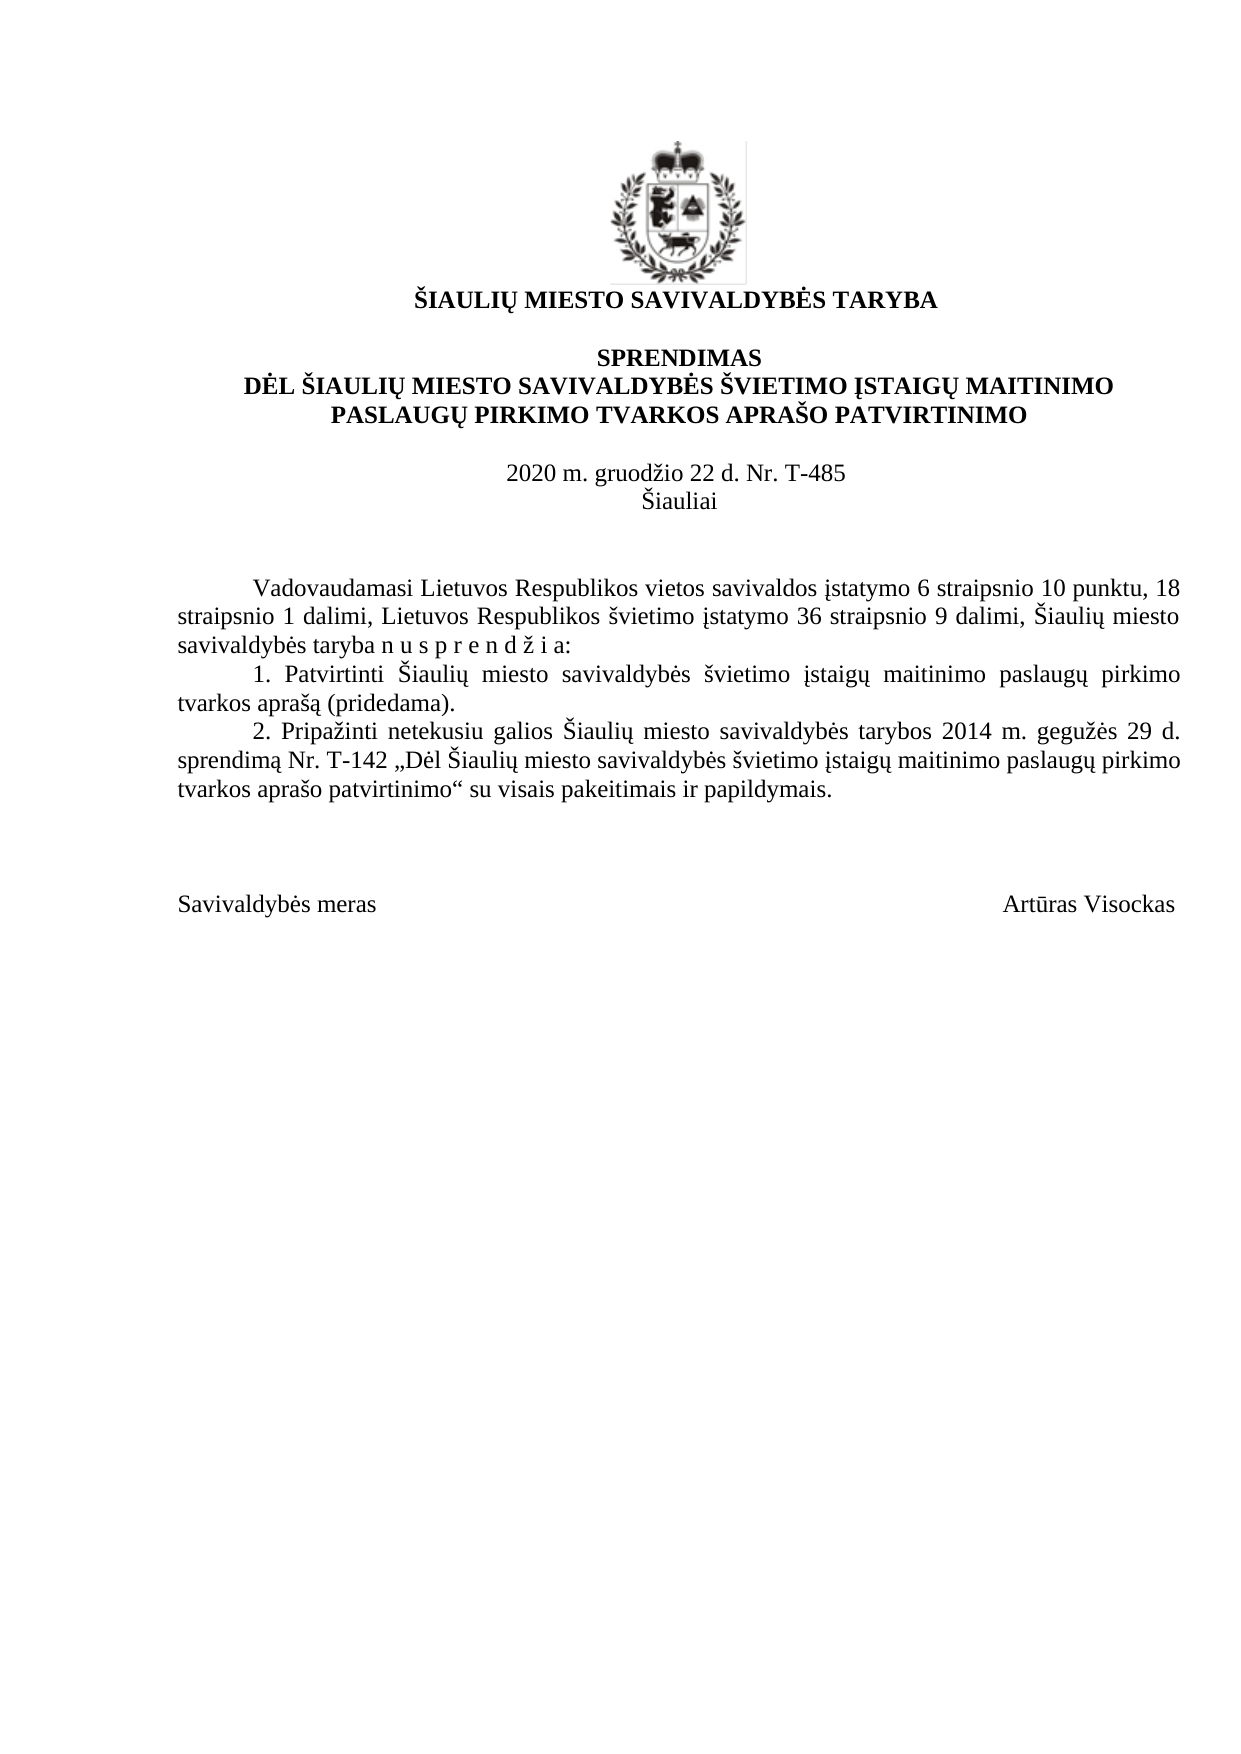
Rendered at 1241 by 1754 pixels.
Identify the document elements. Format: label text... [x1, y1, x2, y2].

text SPRENDIMAS [177, 343, 1181, 371]
text Savivaldybės meras Artūras Visockas [177, 889, 1181, 918]
text 1. Patvirtinti Šiaulių miesto savivaldybės švietimo įstaigų maitinimo paslaugų pirkimo tvarkos aprašą (pridedama). [177, 659, 1181, 716]
text Šiauliai [177, 486, 1181, 515]
text 2. Pripažinti netekusiu galios Šiaulių miesto savivaldybės tarybos 2014 m. gegužės 29 d. sprendimą Nr. T-142 „Dėl Šiaulių miesto savivaldybės švietimo įstaigų maitinimo paslaugų pirkimo tvarkos aprašo patvirtinimo“ su visais pakeitimais ir papildymais. [177, 716, 1181, 803]
text DĖL ŠIAULIŲ MIESTO SAVIVALDYBĖS ŠVIETIMO ĮSTAIGŲ MAITINIMO PASLAUGŲ PIRKIMO TVARKOS APRAŠO PATVIRTINIMO [177, 371, 1181, 429]
text Vadovaudamasi Lietuvos Respublikos vietos savivaldos įstatymo 6 straipsnio 10 punktu, 18 straipsnio 1 dalimi, Lietuvos Respublikos švietimo įstatymo 36 straipsnio 9 dalimi, Šiaulių miesto savivaldybės taryba n u s p r e n d ž i a: [177, 573, 1181, 659]
text 2020 m. gruodžio 22 d. Nr. T-485 [177, 458, 1181, 486]
text ŠIAULIŲ MIESTO SAVIVALDYBĖS TARYBA [177, 285, 1181, 314]
